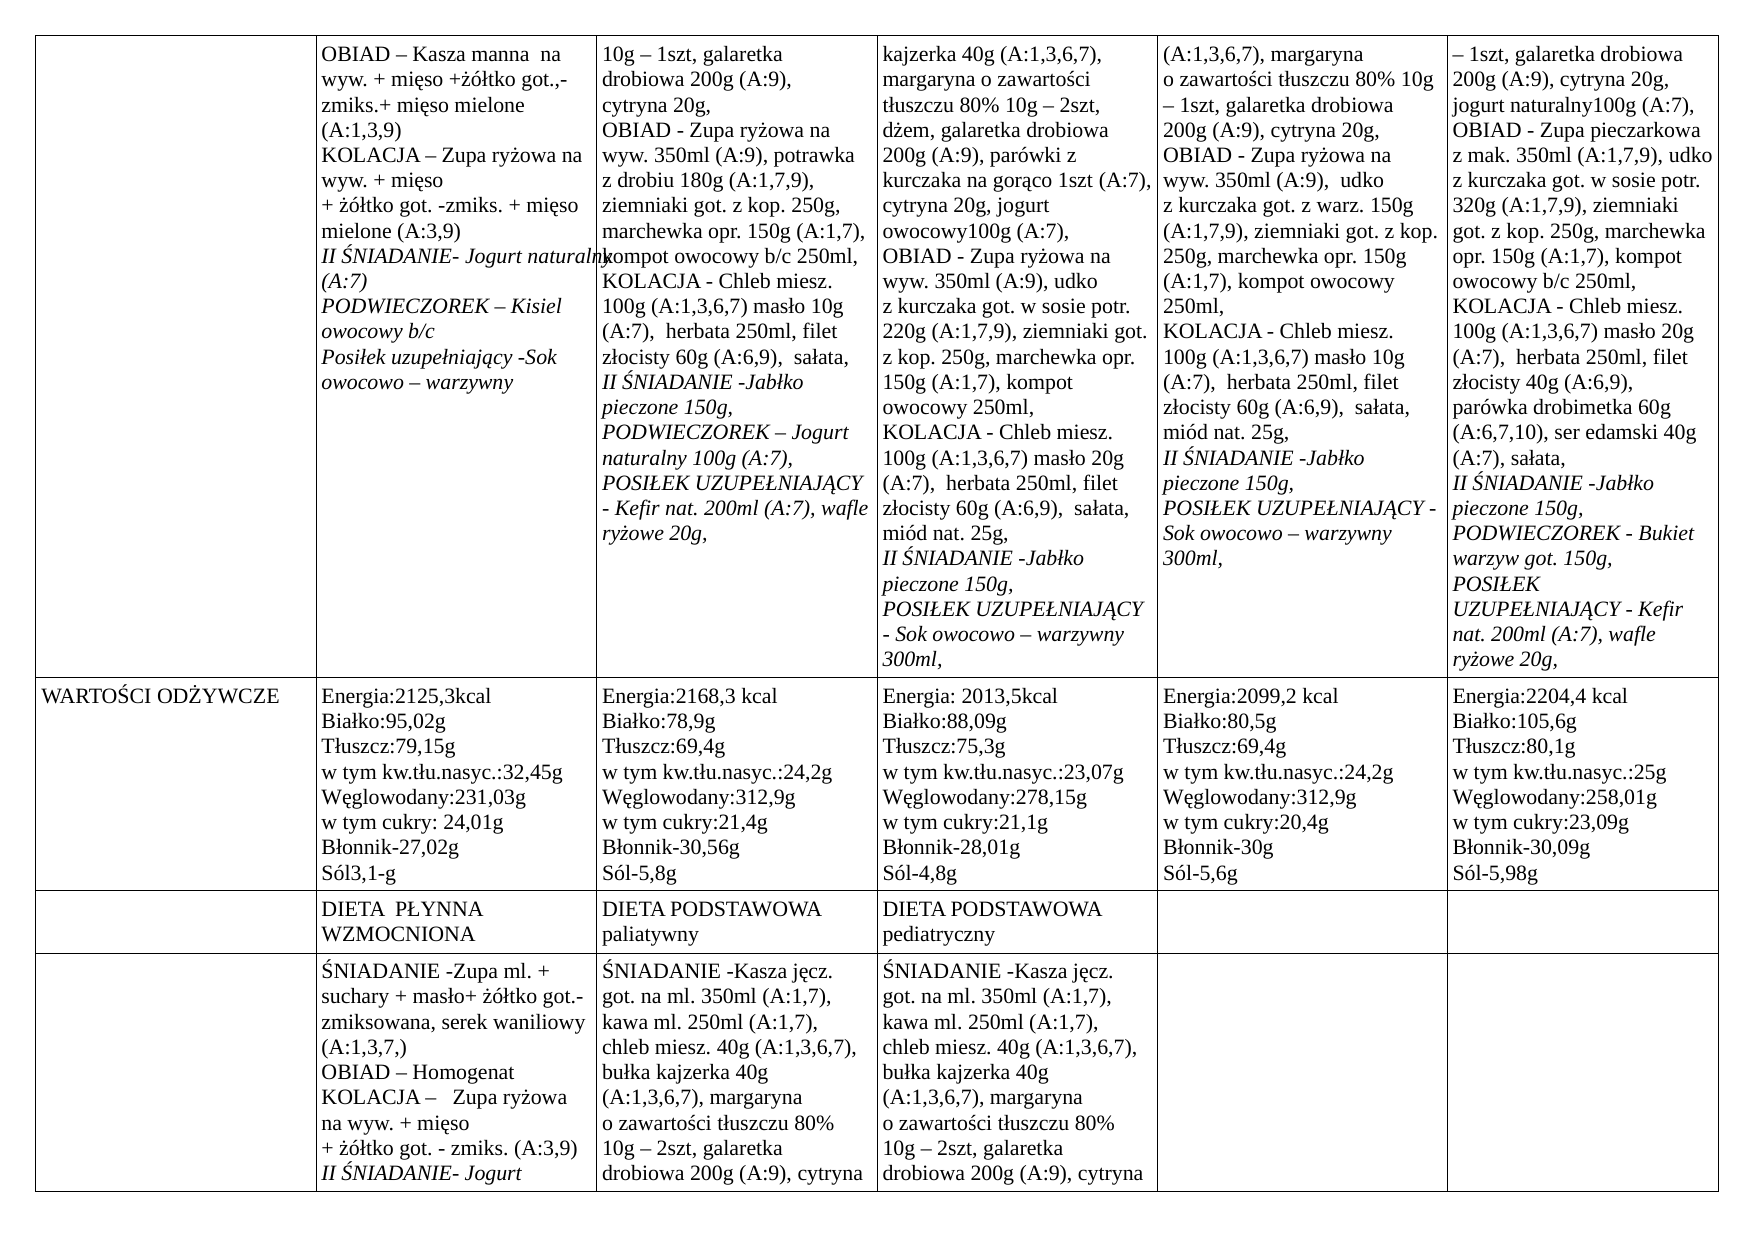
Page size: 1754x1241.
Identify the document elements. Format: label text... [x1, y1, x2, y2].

table_cell Energia:2125,3kcal Białko:95,02g Tłuszcz:79,15g w tym kw.tłu.nasyc.:32,45g Węglowodany:231,03g w tym cukry: 24,01g Błonnik-27,02g Sól3,1-g [317, 678, 596, 890]
table_cell DIETA PODSTAWOWA paliatywny [597, 891, 877, 952]
table_cell ŚNIADANIE -Kasza jęcz. got. na ml. 350ml (A:1,7), kawa ml. 250ml (A:1,7), chleb miesz. 40g (A:1,3,6,7), bułka kajzerka 40g (A:1,3,6,7), margaryna o zawartości tłuszczu 80% 10g – 2szt, galaretka drobiowa 200g (A:9), cytryna [878, 954, 1157, 1191]
table_cell ŚNIADANIE -Zupa ml. + suchary + masło+ żółtko got.-zmiksowana, serek waniliowy (A:1,3,7,) OBIAD – Homogenat KOLACJA – Zupa ryżowa na wyw. + mięso + żółtko got. - zmiks. (A:3,9) II ŚNIADANIE- Jogurt [317, 954, 596, 1191]
table_cell Energia:2099,2 kcal Białko:80,5g Tłuszcz:69,4g w tym kw.tłu.nasyc.:24,2g Węglowodany:312,9g w tym cukry:20,4g Błonnik-30g Sól-5,6g [1158, 678, 1447, 890]
table_cell DIETA PŁYNNA WZMOCNIONA [317, 891, 596, 952]
table_cell [1158, 891, 1447, 952]
table_cell WARTOŚCI ODŻYWCZE [36, 678, 316, 890]
table_cell kajzerka 40g (A:1,3,6,7), margaryna o zawartości tłuszczu 80% 10g – 2szt, dżem, galaretka drobiowa 200g (A:9), parówki z kurczaka na gorąco 1szt (A:7), cytryna 20g, jogurt owocowy100g (A:7), OBIAD - Zupa ryżowa na wyw. 350ml (A:9), udko z kurczaka got. w sosie potr. 220g (A:1,7,9), ziemniaki got. z kop. 250g, marchewka opr. 150g (A:1,7), kompot owocowy 250ml, KOLACJA - Chleb miesz. 100g (A:1,3,6,7) masło 20g (A:7), herbata 250ml, filet złocisty 60g (A:6,9), sałata, miód nat. 25g, II ŚNIADANIE -Jabłko pieczone 150g, POSIŁEK UZUPEŁNIAJĄCY - Sok owocowo – warzywny 300ml, [878, 36, 1157, 677]
table_cell – 1szt, galaretka drobiowa 200g (A:9), cytryna 20g, jogurt naturalny100g (A:7), OBIAD - Zupa pieczarkowa z mak. 350ml (A:1,7,9), udko z kurczaka got. w sosie potr. 320g (A:1,7,9), ziemniaki got. z kop. 250g, marchewka opr. 150g (A:1,7), kompot owocowy b/c 250ml, KOLACJA - Chleb miesz. 100g (A:1,3,6,7) masło 20g (A:7), herbata 250ml, filet złocisty 40g (A:6,9), parówka drobimetka 60g (A:6,7,10), ser edamski 40g (A:7), sałata, II ŚNIADANIE -Jabłko pieczone 150g, PODWIECZOREK - Bukiet warzyw got. 150g, POSIŁEK UZUPEŁNIAJĄCY - Kefir nat. 200ml (A:7), wafle ryżowe 20g, [1448, 36, 1718, 677]
table_cell Energia:2204,4 kcal Białko:105,6g Tłuszcz:80,1g w tym kw.tłu.nasyc.:25g Węglowodany:258,01g w tym cukry:23,09g Błonnik-30,09g Sól-5,98g [1448, 678, 1718, 890]
table_cell (A:1,3,6,7), margaryna o zawartości tłuszczu 80% 10g – 1szt, galaretka drobiowa 200g (A:9), cytryna 20g, OBIAD - Zupa ryżowa na wyw. 350ml (A:9), udko z kurczaka got. z warz. 150g (A:1,7,9), ziemniaki got. z kop. 250g, marchewka opr. 150g (A:1,7), kompot owocowy 250ml, KOLACJA - Chleb miesz. 100g (A:1,3,6,7) masło 10g (A:7), herbata 250ml, filet złocisty 60g (A:6,9), sałata, miód nat. 25g, II ŚNIADANIE -Jabłko pieczone 150g, POSIŁEK UZUPEŁNIAJĄCY - Sok owocowo – warzywny 300ml, [1158, 36, 1447, 677]
table_cell [36, 954, 316, 1191]
table_cell [1448, 954, 1718, 1191]
table_cell ŚNIADANIE - Kawa ml. 250ml (A:1,7), chleb razowy 80g (A:1,3,6,7), margaryna o zawartości tłuszczu 80% 10g – 1szt, galaretka drobiowa 200g (A:9), cytryna 20g, OBIAD - Zupa ryżowa na wyw. 350ml (A:9), potrawka z drobiu 180g (A:1,7,9), ziemniaki got. z kop. 250g, marchewka opr. 150g (A:1,7), kompot owocowy b/c 250ml, KOLACJA - Chleb miesz. 100g (A:1,3,6,7) masło 10g (A:7), herbata 250ml, filet złocisty 60g (A:6,9), sałata, II ŚNIADANIE -Jabłko pieczone 150g, PODWIECZOREK – Jogurt naturalny 100g (A:7), POSIŁEK UZUPEŁNIAJĄCY - Kefir nat. 200ml (A:7), wafle ryżowe 20g, [597, 36, 877, 677]
table_cell ŚNIADANIE -Kasza jęcz. got. na ml. 350ml (A:1,7), kawa ml. 250ml (A:1,7), chleb miesz. 40g (A:1,3,6,7), bułka kajzerka 40g (A:1,3,6,7), margaryna o zawartości tłuszczu 80% 10g – 2szt, galaretka drobiowa 200g (A:9), cytryna [597, 954, 877, 1191]
table_cell [1158, 954, 1447, 1191]
table_cell [36, 891, 316, 952]
table_cell Energia:2168,3 kcal Białko:78,9g Tłuszcz:69,4g w tym kw.tłu.nasyc.:24,2g Węglowodany:312,9g w tym cukry:21,4g Błonnik-30,56g Sól-5,8g [597, 678, 877, 890]
table_cell [36, 36, 316, 677]
table_cell Energia: 2013,5kcal Białko:88,09g Tłuszcz:75,3g w tym kw.tłu.nasyc.:23,07g Węglowodany:278,15g w tym cukry:21,1g Błonnik-28,01g Sól-4,8g [878, 678, 1157, 890]
table_cell ŚNIADANIE -Zupa ryżowa na wyw. + mięso + żółtko got.–zmiks., serek naturalny (A:3,7,9) OBIAD – Kasza manna na wyw. + mięso +żółtko got.,- zmiks.+ mięso mielone (A:1,3,9) KOLACJA – Zupa ryżowa na wyw. + mięso + żółtko got. -zmiks. + mięso mielone (A:3,9) II ŚNIADANIE- Jogurt naturalny (A:7) PODWIECZOREK – Kisiel owocowy b/c Posiłek uzupełniający -Sok owocowo – warzywny [317, 36, 596, 677]
table_cell [1448, 891, 1718, 952]
table_cell DIETA PODSTAWOWA pediatryczny [878, 891, 1157, 952]
